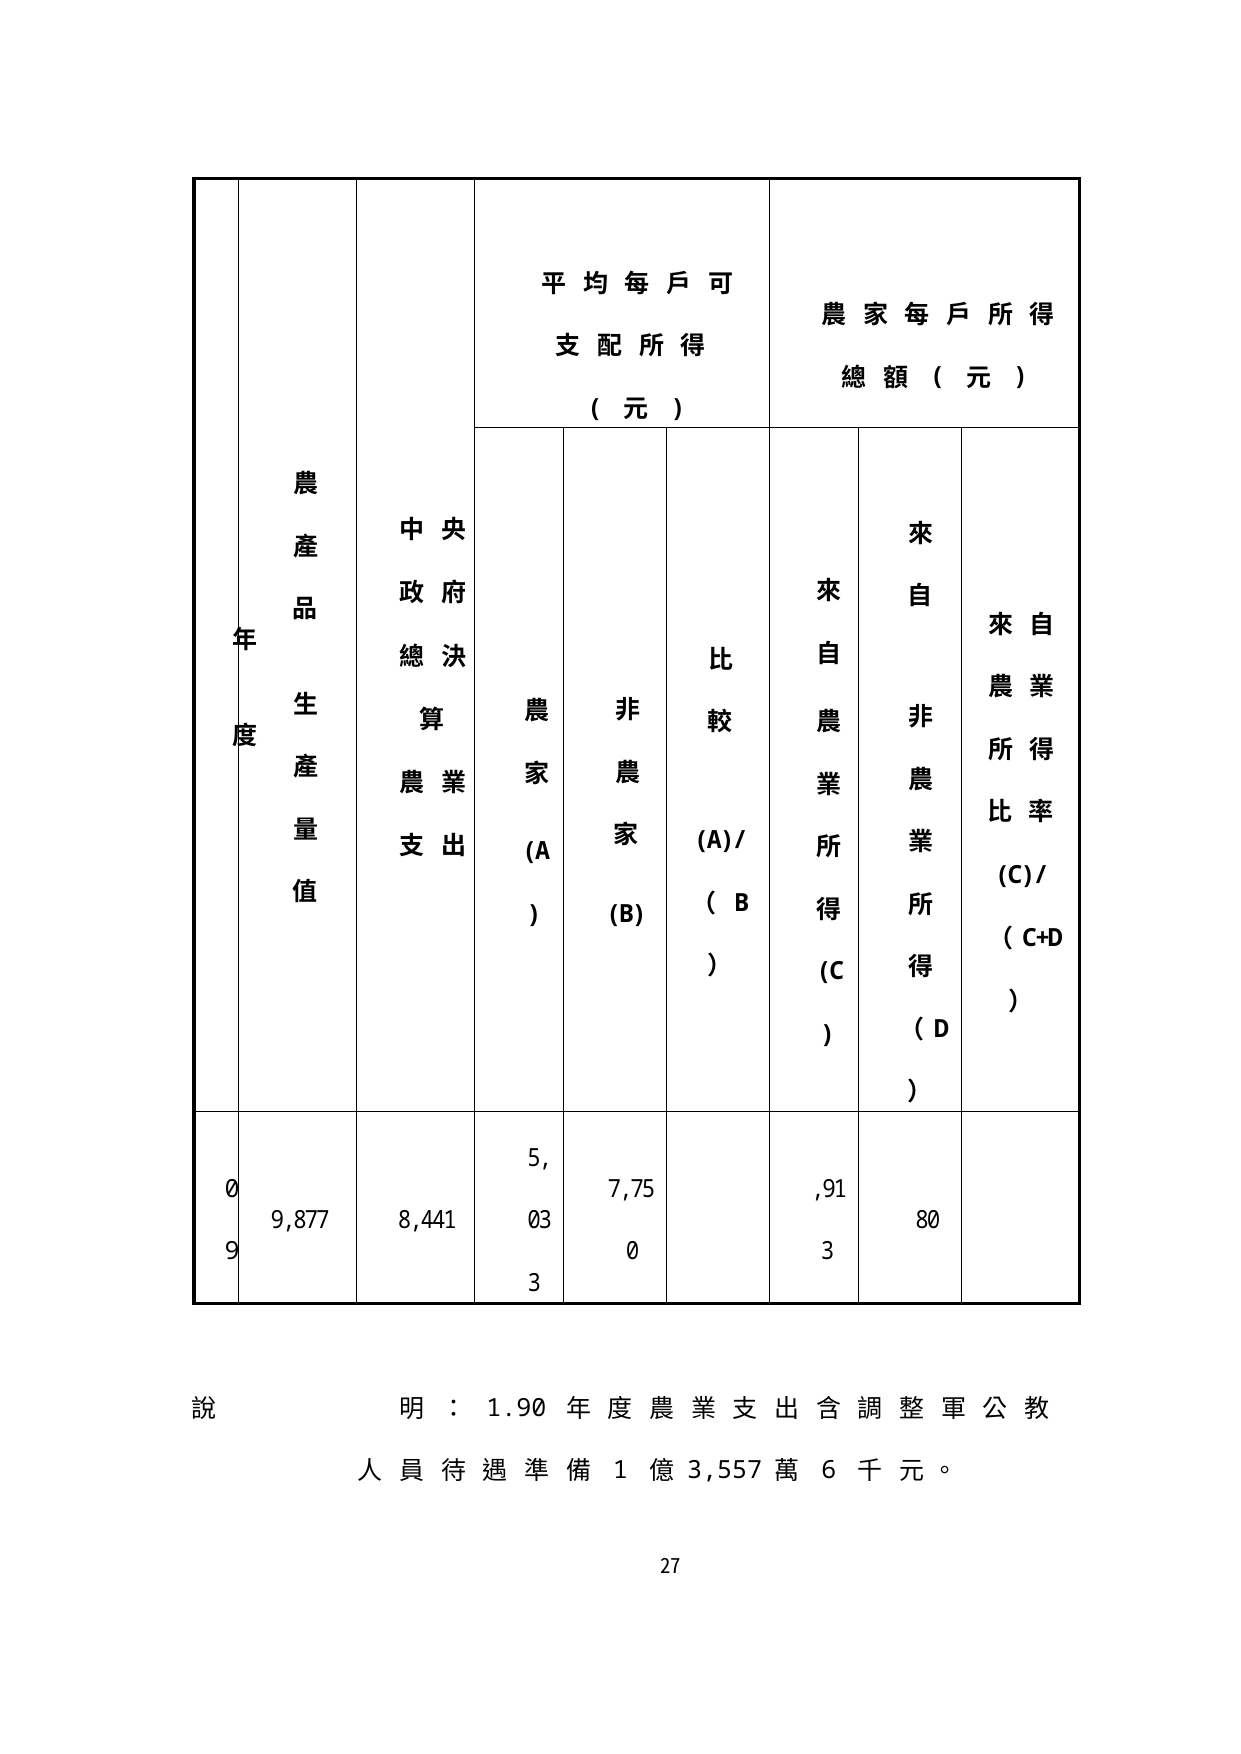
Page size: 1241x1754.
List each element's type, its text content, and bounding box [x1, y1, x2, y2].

table_cell 9,877 [239, 1112, 356, 1302]
table_cell 非農家 (B) [564, 428, 666, 1111]
table_cell 5,033 [475, 1112, 563, 1302]
table_cell 來自 非農業所得（D） [859, 428, 961, 1111]
table_header 農家每戶所得總額(元) [770, 180, 1078, 427]
table_cell 7,750 [564, 1112, 666, 1302]
table_cell [667, 1112, 769, 1302]
table_header 平均每戶可支配所得(元) [475, 180, 769, 427]
table_header 中央政府 總決算 農業支出 [357, 180, 474, 1111]
table_cell 比較 (A)/（B） [667, 428, 769, 1111]
table_cell [962, 1112, 1078, 1302]
table_header 農產品 生產量值 [239, 180, 356, 1111]
table_cell 來自 農業所得(C) [770, 428, 858, 1111]
table_cell 80 [859, 1112, 961, 1302]
table_cell 農家 (A) [475, 428, 563, 1111]
table_cell 09 [196, 1112, 238, 1302]
table_cell ,913 [770, 1112, 858, 1302]
table_cell 來自農業所得比率 (C)/（C+D） [962, 428, 1078, 1111]
table_cell 8,441 [357, 1112, 474, 1302]
text 說 明：1.90年度農業支出含調整軍公教人員待遇準備1億3,557萬6千元。 [183, 1365, 1058, 1490]
table_header 年 度 [196, 180, 238, 1111]
